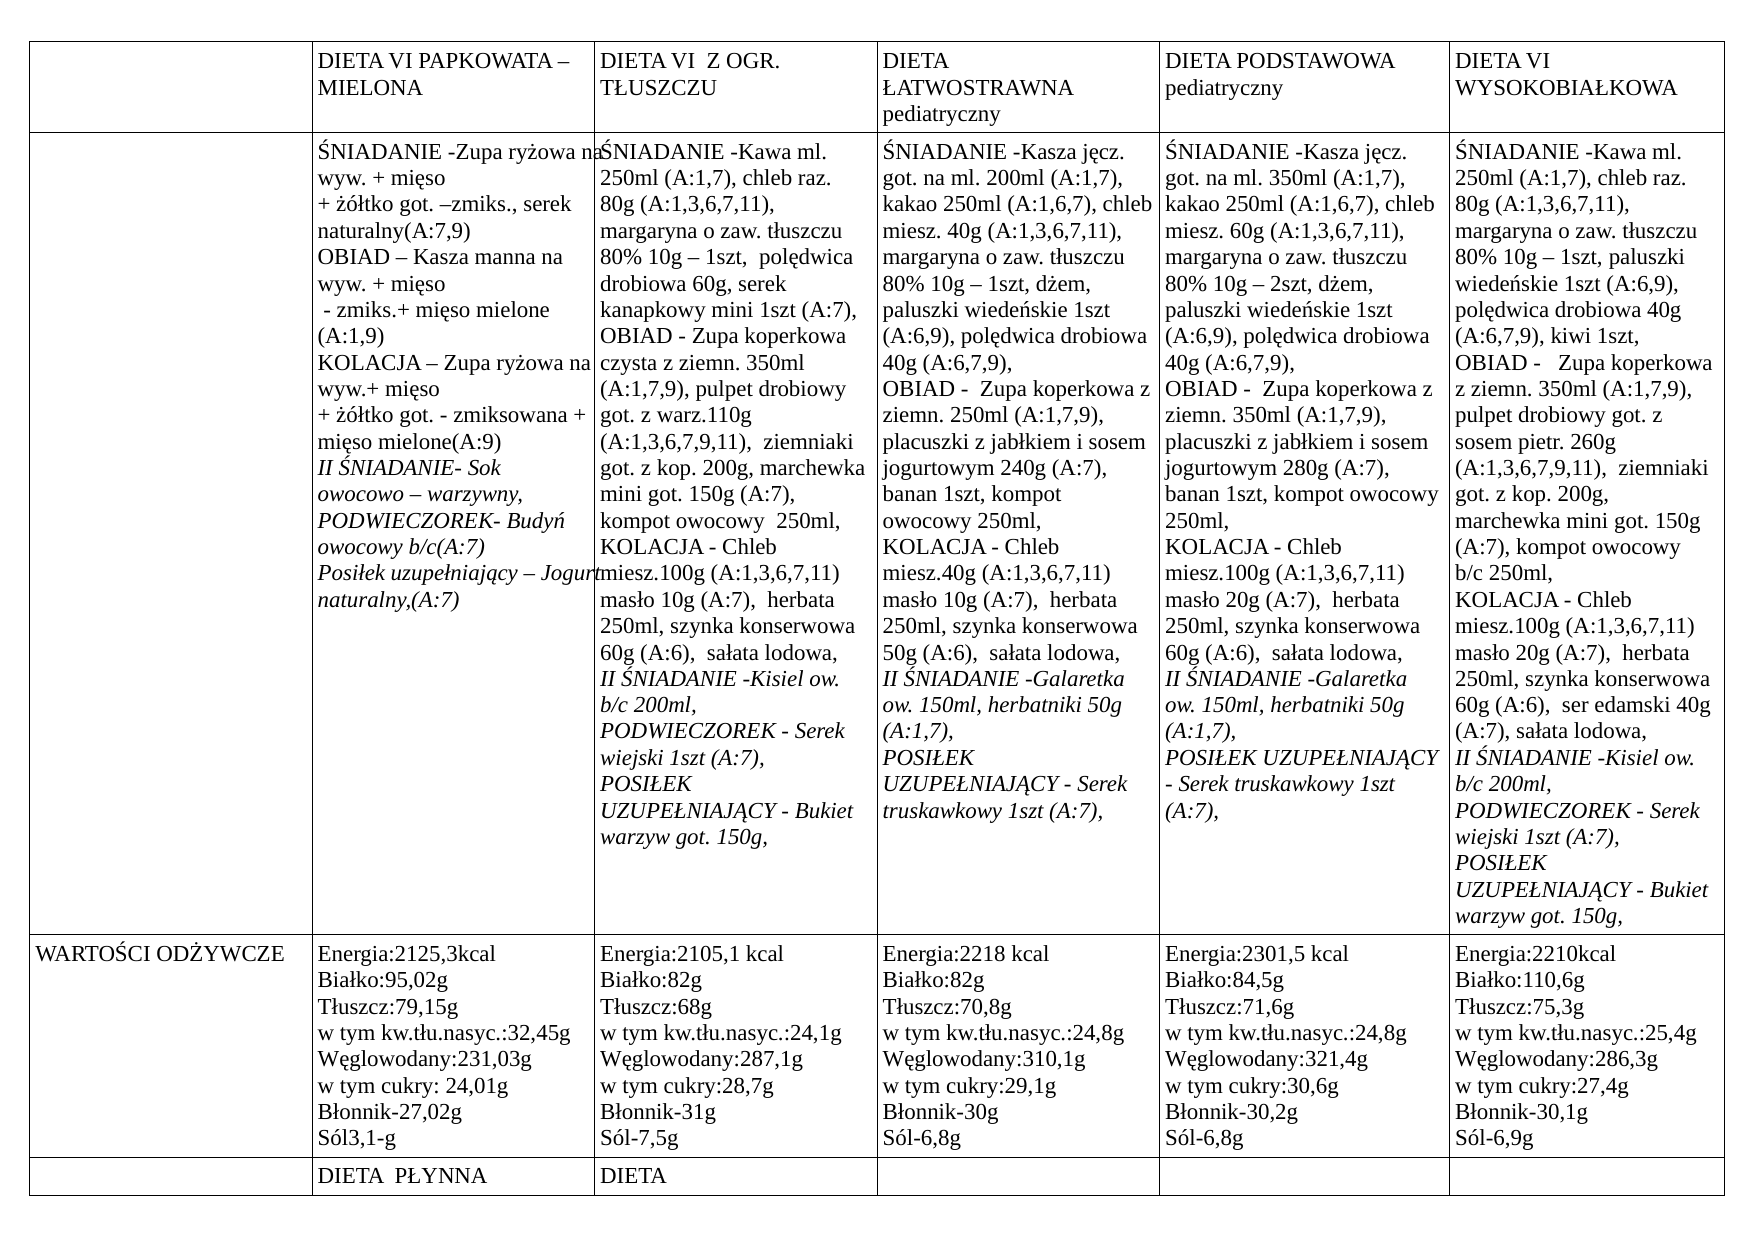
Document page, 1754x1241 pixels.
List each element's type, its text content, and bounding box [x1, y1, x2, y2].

table_cell [1160, 1158, 1449, 1194]
table_cell DIETA PŁYNNA [313, 1158, 594, 1194]
table_cell ŚNIADANIE -Kasza jęcz. got. na ml. 350ml (A:1,7), kakao 250ml (A:1,6,7), chleb miesz. 60g (A:1,3,6,7,11), margaryna o zaw. tłuszczu 80% 10g – 2szt, dżem, paluszki wiedeńskie 1szt (A:6,9), polędwica drobiowa 40g (A:6,7,9), OBIAD - Zupa koperkowa z ziemn. 350ml (A:1,7,9), placuszki z jabłkiem i sosem jogurtowym 280g (A:7), banan 1szt, kompot owocowy 250ml, KOLACJA - Chleb miesz.100g (A:1,3,6,7,11) masło 20g (A:7), herbata 250ml, szynka konserwowa 60g (A:6), sałata lodowa, II ŚNIADANIE -Galaretka ow. 150ml, herbatniki 50g (A:1,7), POSIŁEK UZUPEŁNIAJĄCY - Serek truskawkowy 1szt (A:7), [1160, 133, 1449, 934]
table_cell [878, 1158, 1159, 1194]
table_cell DIETA VI WYSOKOBIAŁKOWA [1450, 42, 1724, 132]
table_cell [1450, 1158, 1724, 1194]
table_cell ŚNIADANIE -Kawa ml. 250ml (A:1,7), chleb raz. 80g (A:1,3,6,7,11), margaryna o zaw. tłuszczu 80% 10g – 1szt, polędwica drobiowa 60g, serek kanapkowy mini 1szt (A:7), OBIAD - Zupa koperkowa czysta z ziemn. 350ml (A:1,7,9), pulpet drobiowy got. z warz.110g (A:1,3,6,7,9,11), ziemniaki got. z kop. 200g, marchewka mini got. 150g (A:7), kompot owocowy 250ml, KOLACJA - Chleb miesz.100g (A:1,3,6,7,11) masło 10g (A:7), herbata 250ml, szynka konserwowa 60g (A:6), sałata lodowa, II ŚNIADANIE -Kisiel ow. b/c 200ml, PODWIECZOREK - Serek wiejski 1szt (A:7), POSIŁEK UZUPEŁNIAJĄCY - Bukiet warzyw got. 150g, [595, 133, 877, 934]
table_cell DIETA VI Z OGR. TŁUSZCZU [595, 42, 877, 132]
table_cell [30, 42, 312, 132]
table_cell DIETA ŁATWOSTRAWNA pediatryczny [878, 42, 1159, 132]
table_cell DIETA [595, 1158, 877, 1194]
table_cell Energia:2105,1 kcal Białko:82g Tłuszcz:68g w tym kw.tłu.nasyc.:24,1g Węglowodany:287,1g w tym cukry:28,7g Błonnik-31g Sól-7,5g [595, 935, 877, 1157]
table_cell ŚNIADANIE -Kasza jęcz. got. na ml. 200ml (A:1,7), kakao 250ml (A:1,6,7), chleb miesz. 40g (A:1,3,6,7,11), margaryna o zaw. tłuszczu 80% 10g – 1szt, dżem, paluszki wiedeńskie 1szt (A:6,9), polędwica drobiowa 40g (A:6,7,9), OBIAD - Zupa koperkowa z ziemn. 250ml (A:1,7,9), placuszki z jabłkiem i sosem jogurtowym 240g (A:7), banan 1szt, kompot owocowy 250ml, KOLACJA - Chleb miesz.40g (A:1,3,6,7,11) masło 10g (A:7), herbata 250ml, szynka konserwowa 50g (A:6), sałata lodowa, II ŚNIADANIE -Galaretka ow. 150ml, herbatniki 50g (A:1,7), POSIŁEK UZUPEŁNIAJĄCY - Serek truskawkowy 1szt (A:7), [878, 133, 1159, 934]
table_cell Energia:2125,3kcal Białko:95,02g Tłuszcz:79,15g w tym kw.tłu.nasyc.:32,45g Węglowodany:231,03g w tym cukry: 24,01g Błonnik-27,02g Sól3,1-g [313, 935, 594, 1157]
table_cell DIETA VI PAPKOWATA – MIELONA [313, 42, 594, 132]
table_cell Energia:2301,5 kcal Białko:84,5g Tłuszcz:71,6g w tym kw.tłu.nasyc.:24,8g Węglowodany:321,4g w tym cukry:30,6g Błonnik-30,2g Sól-6,8g [1160, 935, 1449, 1157]
table_cell [30, 1158, 312, 1194]
table_cell WARTOŚCI ODŻYWCZE [30, 935, 312, 1157]
table_cell Energia:2210kcal Białko:110,6g Tłuszcz:75,3g w tym kw.tłu.nasyc.:25,4g Węglowodany:286,3g w tym cukry:27,4g Błonnik-30,1g Sól-6,9g [1450, 935, 1724, 1157]
table_cell Energia:2218 kcal Białko:82g Tłuszcz:70,8g w tym kw.tłu.nasyc.:24,8g Węglowodany:310,1g w tym cukry:29,1g Błonnik-30g Sól-6,8g [878, 935, 1159, 1157]
table_cell DIETA PODSTAWOWA pediatryczny [1160, 42, 1449, 132]
table_cell ŚNIADANIE -Kawa ml. 250ml (A:1,7), chleb raz. 80g (A:1,3,6,7,11), margaryna o zaw. tłuszczu 80% 10g – 1szt, paluszki wiedeńskie 1szt (A:6,9), polędwica drobiowa 40g (A:6,7,9), kiwi 1szt, OBIAD - Zupa koperkowa z ziemn. 350ml (A:1,7,9), pulpet drobiowy got. z sosem pietr. 260g (A:1,3,6,7,9,11), ziemniaki got. z kop. 200g, marchewka mini got. 150g (A:7), kompot owocowy b/c 250ml, KOLACJA - Chleb miesz.100g (A:1,3,6,7,11) masło 20g (A:7), herbata 250ml, szynka konserwowa 60g (A:6), ser edamski 40g (A:7), sałata lodowa, II ŚNIADANIE -Kisiel ow. b/c 200ml, PODWIECZOREK - Serek wiejski 1szt (A:7), POSIŁEK UZUPEŁNIAJĄCY - Bukiet warzyw got. 150g, [1450, 133, 1724, 934]
table_cell ŚNIADANIE -Zupa ryżowa na wyw. + mięso + żółtko got. –zmiks., serek naturalny(A:7,9) OBIAD – Kasza manna na wyw. + mięso - zmiks.+ mięso mielone (A:1,9) KOLACJA – Zupa ryżowa na wyw.+ mięso + żółtko got. - zmiksowana + mięso mielone(A:9) II ŚNIADANIE- Sok owocowo – warzywny, PODWIECZOREK- Budyń owocowy b/c(A:7) Posiłek uzupełniający – Jogurt naturalny,(A:7) [313, 133, 594, 934]
table_cell [30, 133, 312, 934]
